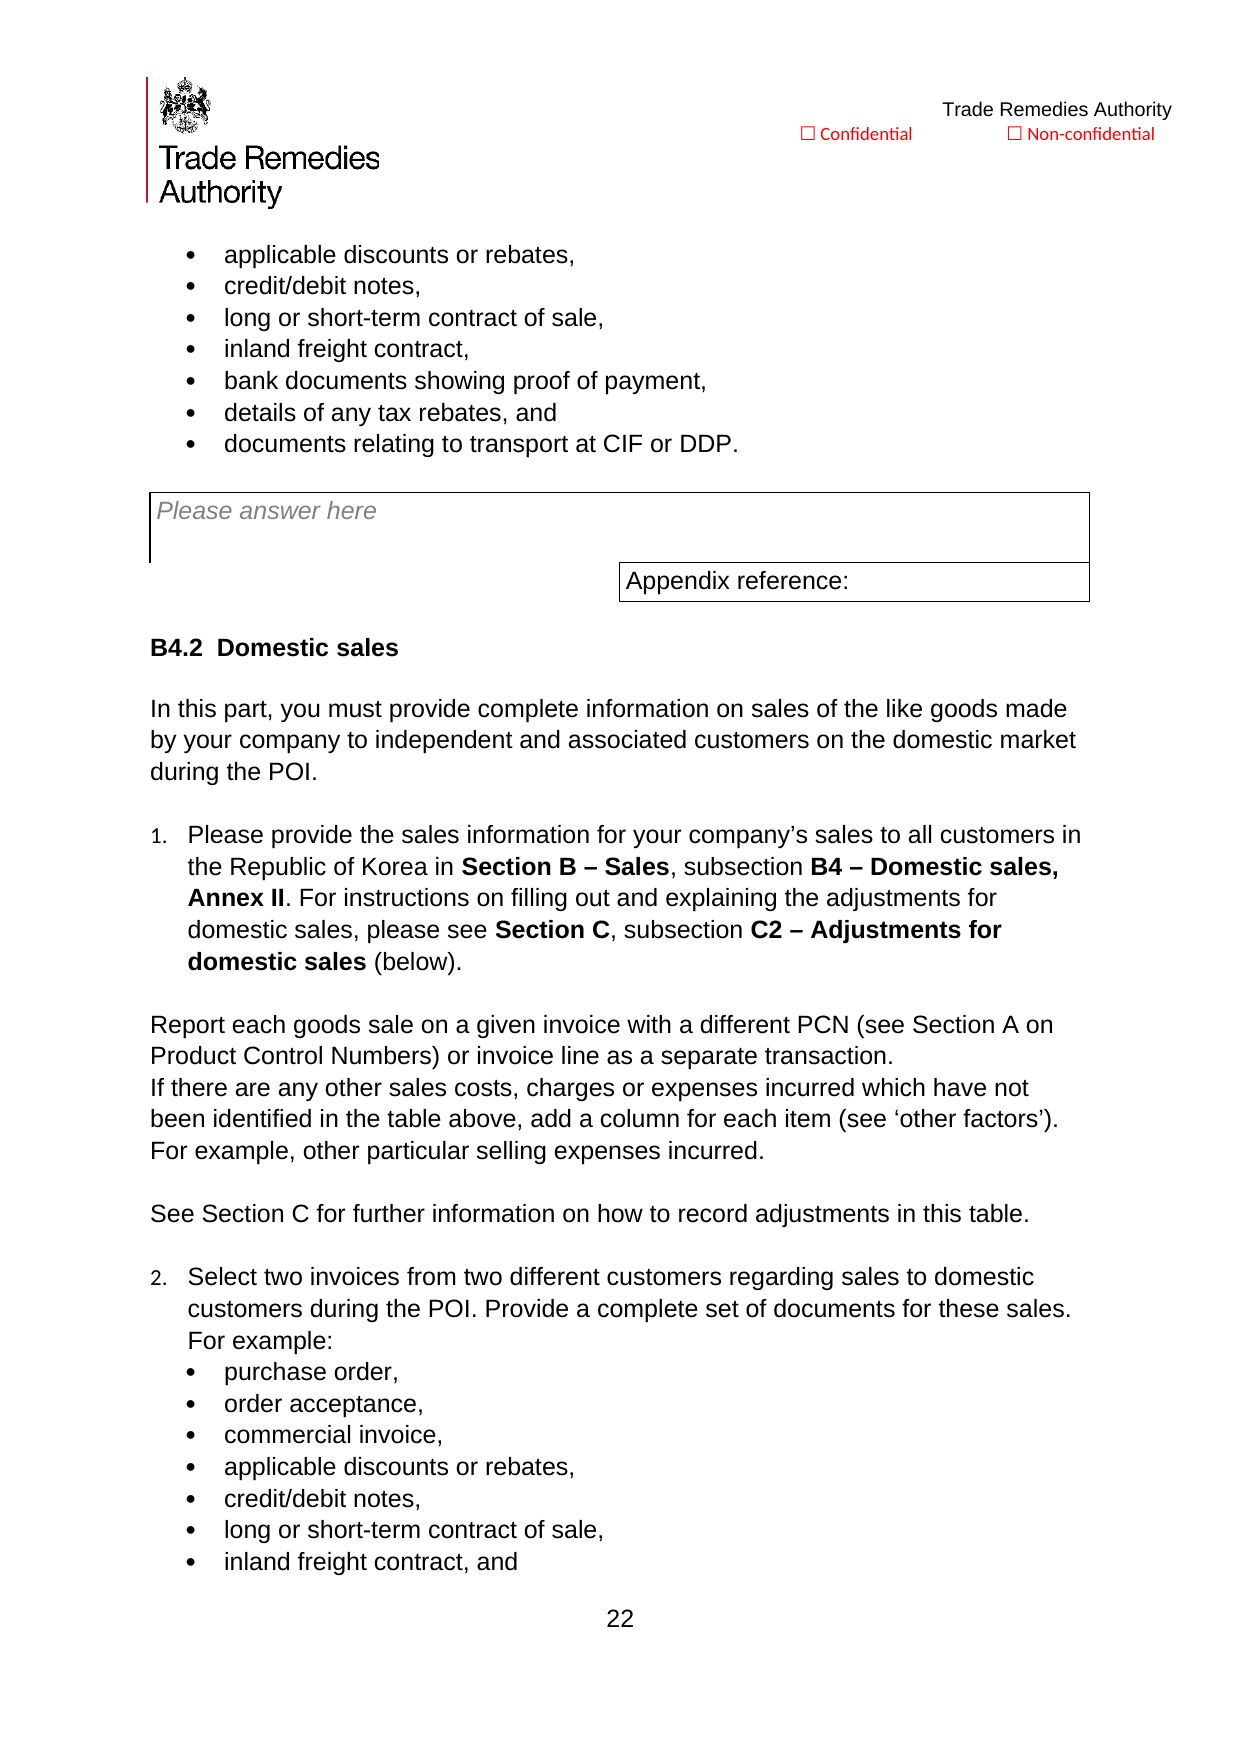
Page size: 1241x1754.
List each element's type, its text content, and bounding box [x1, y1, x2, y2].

text See Section C for further information on how to record adjustments in this table. [150, 1199, 1090, 1228]
list Select two invoices from two different customers regarding sales to domestic customers during the POI. Provide a complete set of documents for these sales. For example: [150, 1262, 1090, 1354]
table_cell Appendix reference: [620, 563, 1089, 601]
list order acceptance, [187, 1389, 1090, 1418]
table_cell [150, 563, 619, 601]
list long or short-term contract of sale, [187, 1515, 1090, 1544]
list inland freight contract, [187, 334, 1090, 363]
list applicable discounts or rebates, [187, 240, 1090, 268]
list details of any tax rebates, and [187, 398, 1090, 426]
list documents relating to transport at CIF or DDP. [187, 429, 1090, 458]
subtitle B4.2 Domestic sales [150, 633, 1090, 662]
list commercial invoice, [187, 1420, 1090, 1449]
list applicable discounts or rebates, [187, 1452, 1090, 1481]
text If there are any other sales costs, charges or expenses incurred which have not been identified in the table above, add a column for each item (see ‘other factors’). For example, other particular selling expenses incurred. [150, 1073, 1090, 1165]
list long or short-term contract of sale, [187, 303, 1090, 332]
list credit/debit notes, [187, 1483, 1090, 1512]
table_header Please answer here [151, 493, 1089, 562]
list credit/debit notes, [187, 271, 1090, 300]
text Report each goods sale on a given invoice with a different PCN (see Section A on Product Control Numbers) or invoice line as a separate transaction. [150, 1010, 1090, 1070]
list purchase order, [187, 1357, 1090, 1386]
text In this part, you must provide complete information on sales of the like goods made by your company to independent and associated customers on the domestic market during the POI. [150, 694, 1090, 786]
list Please provide the sales information for your company’s sales to all customers in the Republic of Korea in Section B – Sales, subsection B4 – Domestic sales, Annex II. For instructions on filling out and explaining the adjustments for domestic sales, please see Section C, subsection C2 – Adjustments for domestic sales (below). [150, 820, 1090, 975]
list inland freight contract, and [187, 1547, 1090, 1575]
list bank documents showing proof of payment, [187, 366, 1090, 395]
